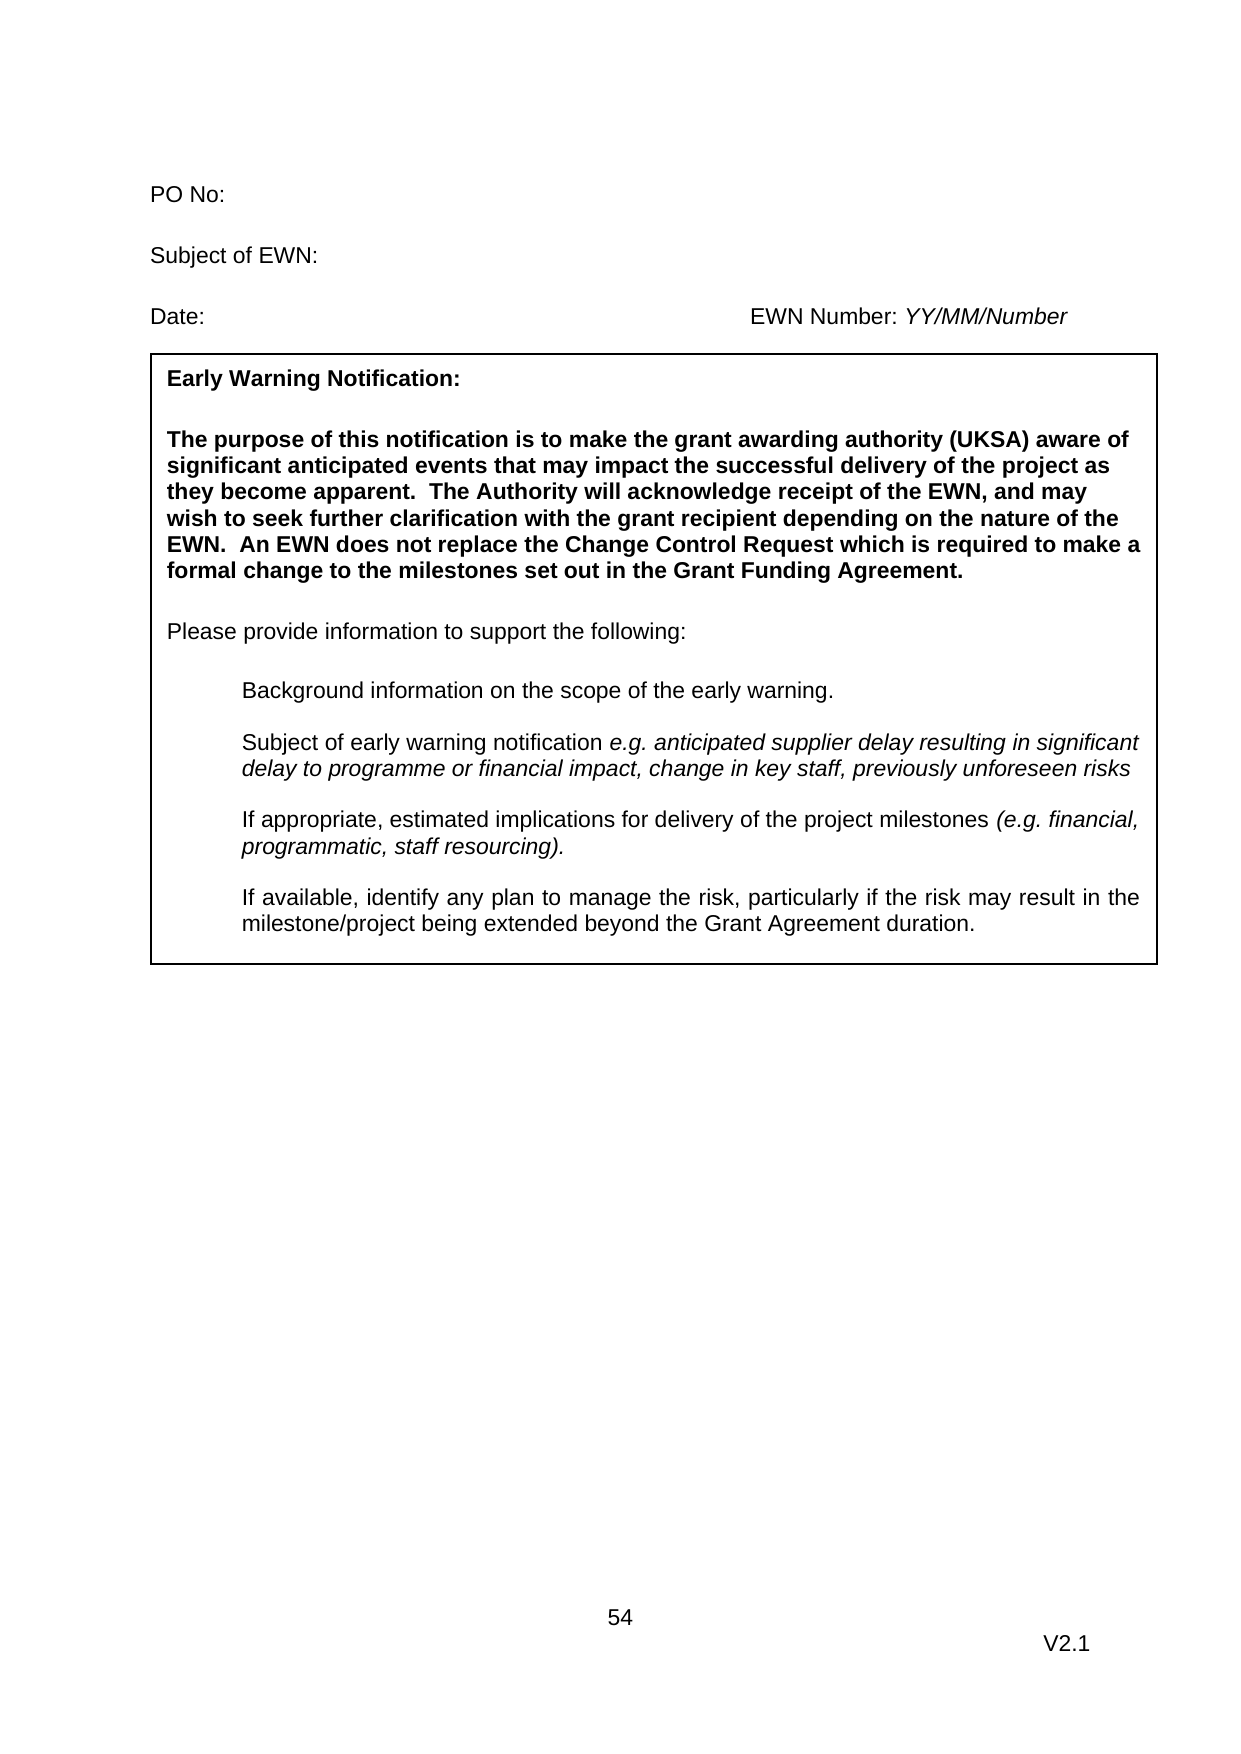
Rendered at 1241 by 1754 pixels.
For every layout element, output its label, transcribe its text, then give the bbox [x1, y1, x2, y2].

list Background information on the scope of the early warning. [242, 677, 1141, 704]
text Subject of EWN: [150, 242, 1090, 268]
text The purpose of this notification is to make the grant awarding authority (UKSA) aware of significant anticipated events that may impact the successful delivery of the project as they become apparent. The Authority will acknowledge receipt of the EWN, and may wish to seek further clarification with the grant recipient depending on the nature of the EWN. An EWN does not replace the Change Control Request which is required to make a formal change to the milestones set out in the Grant Funding Agreement. [167, 426, 1141, 584]
text PO No: [150, 181, 1090, 207]
text Early Warning Notification: [167, 364, 1141, 391]
list Subject of early warning notification e.g. anticipated supplier delay resulting in significant delay to programme or financial impact, change in key staff, previously unforeseen risks [242, 729, 1141, 781]
text Date: EWN Number: YY/MM/Number [150, 303, 1090, 329]
list If appropriate, estimated implications for delivery of the project milestones (e.g. financial, programmatic, staff resourcing). [242, 806, 1141, 859]
text Please provide information to support the following: [167, 618, 1141, 645]
list If available, identify any plan to manage the risk, particularly if the risk may result in the milestone/project being extended beyond the Grant Agreement duration. [242, 884, 1141, 937]
